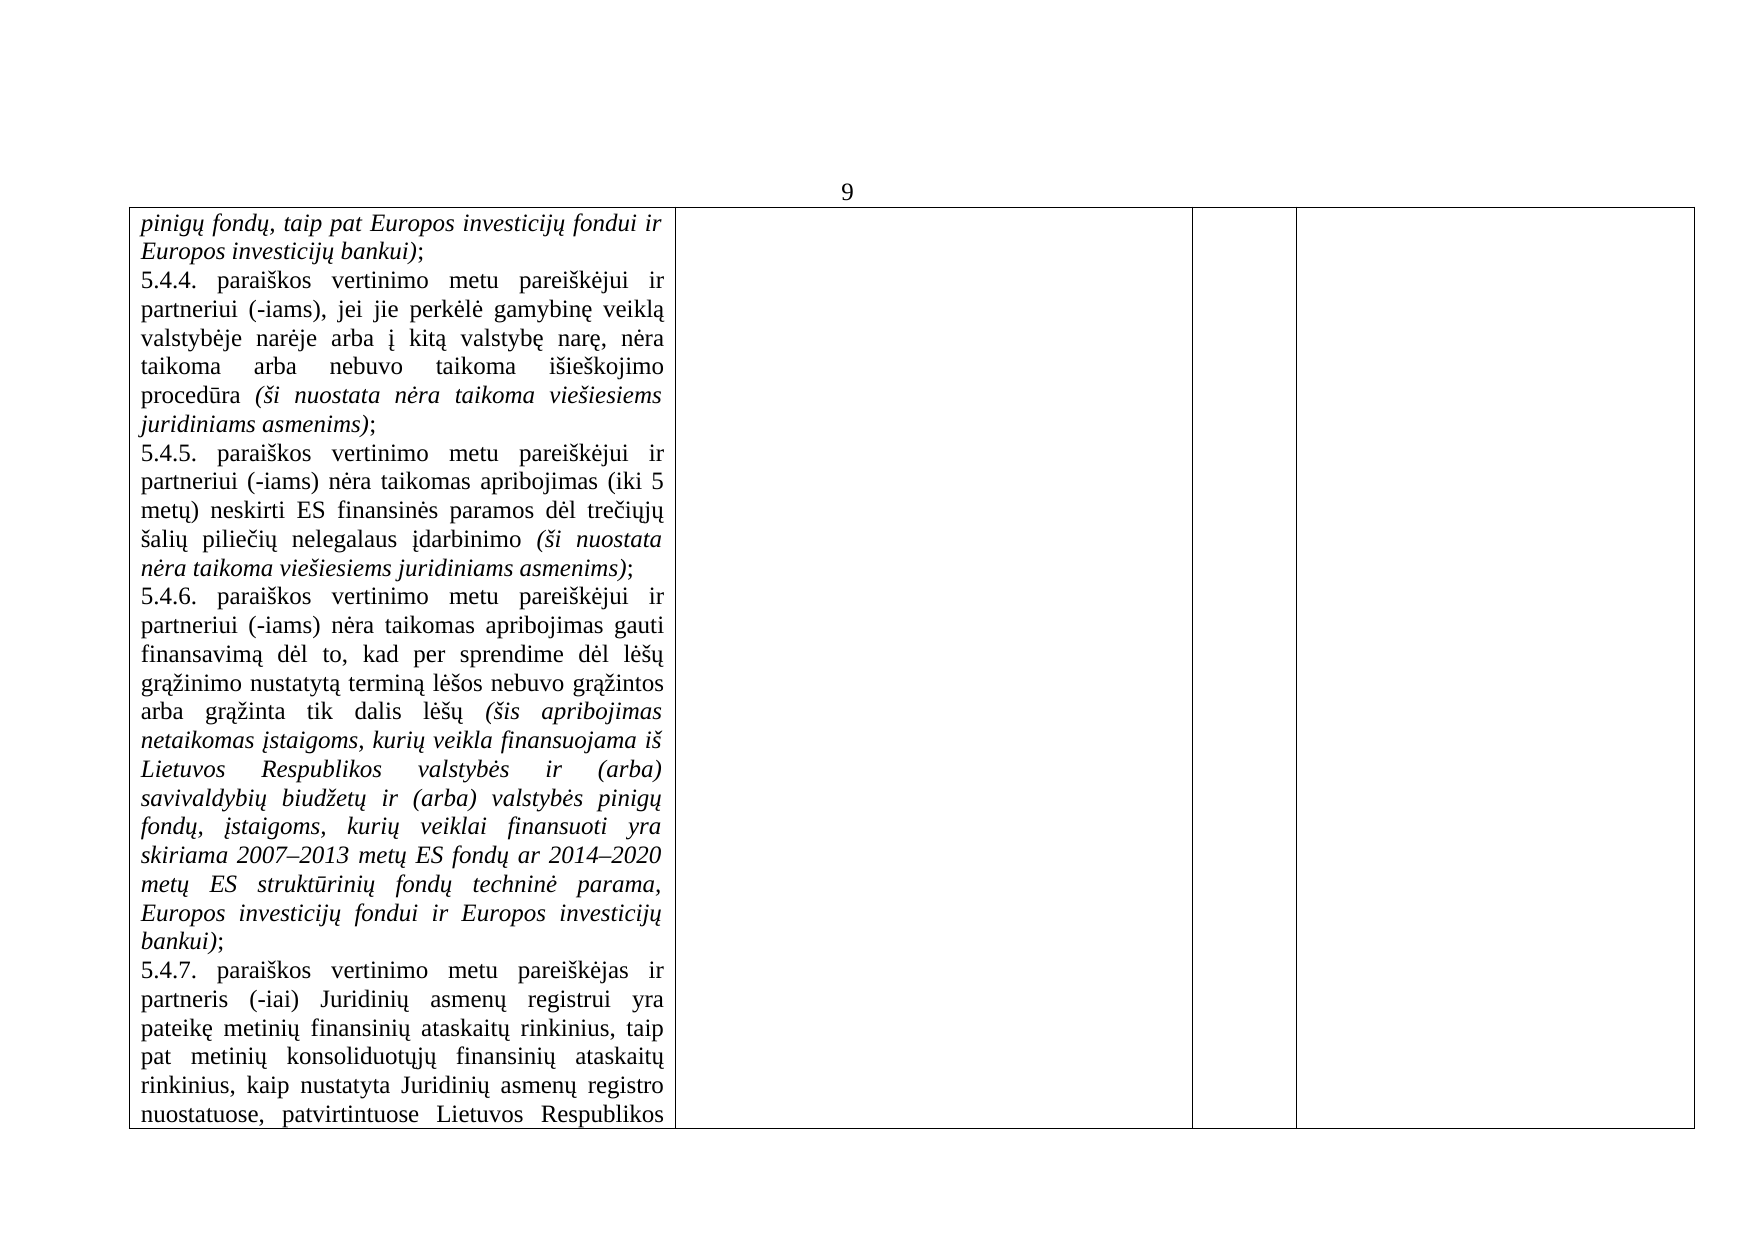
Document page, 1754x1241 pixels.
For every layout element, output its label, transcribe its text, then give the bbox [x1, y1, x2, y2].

table_cell [1193, 208, 1296, 1128]
table_cell [676, 208, 1192, 1128]
table_cell [1297, 208, 1694, 1128]
table_cell pinigų fondų, taip pat Europos investicijų fondui ir Europos investicijų bankui); 5.4.4. paraiškos vertinimo metu pareiškėjui ir partneriui (-iams), jei jie perkėlė gamybinę veiklą valstybėje narėje arba į kitą valstybę narę, nėra taikoma arba nebuvo taikoma išieškojimo procedūra (ši nuostata nėra taikoma viešiesiems juridiniams asmenims); 5.4.5. paraiškos vertinimo metu pareiškėjui ir partneriui (-iams) nėra taikomas apribojimas (iki 5 metų) neskirti ES finansinės paramos dėl trečiųjų šalių piliečių nelegalaus įdarbinimo (ši nuostata nėra taikoma viešiesiems juridiniams asmenims); 5.4.6. paraiškos vertinimo metu pareiškėjui ir partneriui (-iams) nėra taikomas apribojimas gauti finansavimą dėl to, kad per sprendime dėl lėšų grąžinimo nustatytą terminą lėšos nebuvo grąžintos arba grąžinta tik dalis lėšų (šis apribojimas netaikomas įstaigoms, kurių veikla finansuojama iš Lietuvos Respublikos valstybės ir (arba) savivaldybių biudžetų ir (arba) valstybės pinigų fondų, įstaigoms, kurių veiklai finansuoti yra skiriama 2007–2013 metų ES fondų ar 2014–2020 metų ES struktūrinių fondų techninė parama, Europos investicijų fondui ir Europos investicijų bankui); 5.4.7. paraiškos vertinimo metu pareiškėjas ir partneris (-iai) Juridinių asmenų registrui yra pateikę metinių finansinių ataskaitų rinkinius, taip pat metinių konsoliduotųjų finansinių ataskaitų rinkinius, kaip nustatyta Juridinių asmenų registro nuostatuose, patvirtintuose Lietuvos Respublikos [130, 208, 675, 1128]
